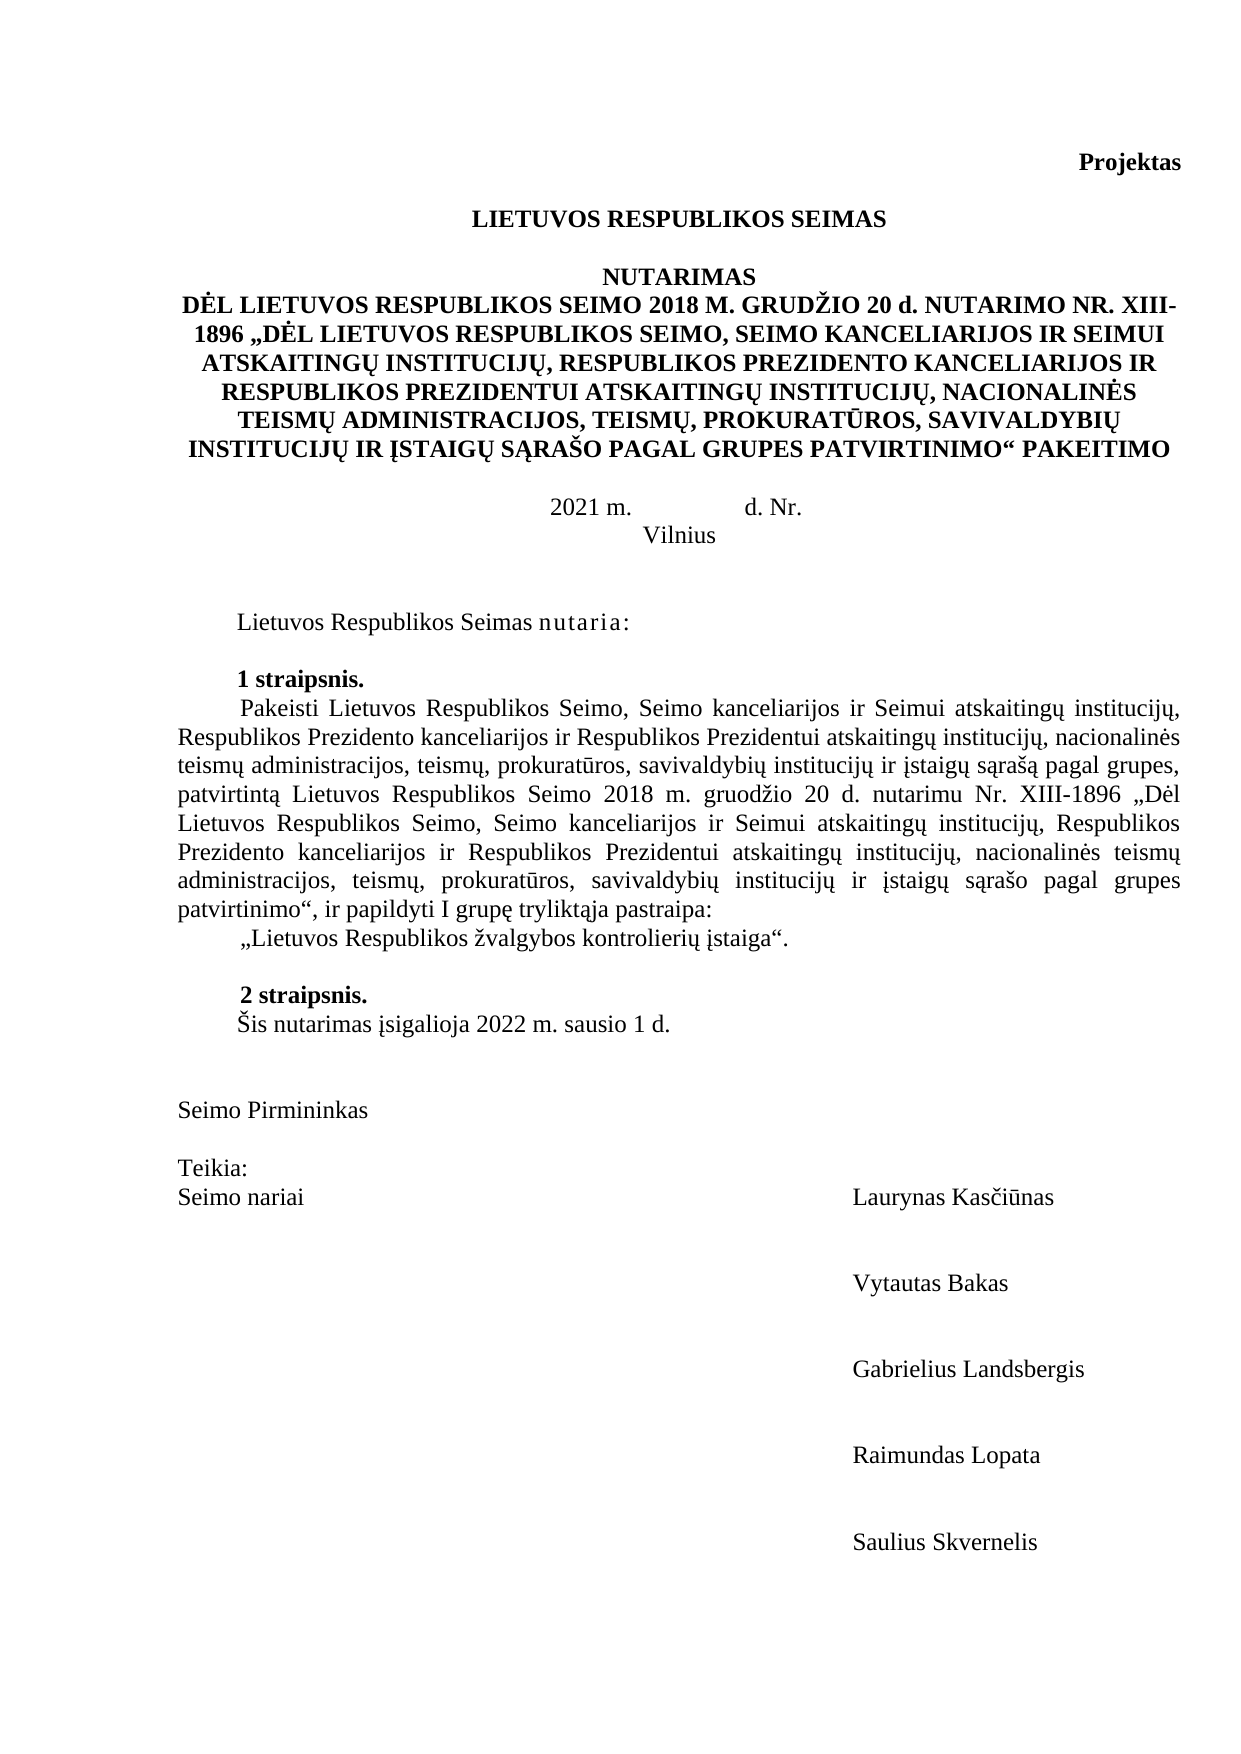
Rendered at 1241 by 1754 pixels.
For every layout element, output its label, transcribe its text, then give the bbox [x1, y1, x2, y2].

text Pakeisti Lietuvos Respublikos Seimo, Seimo kanceliarijos ir Seimui atskaitingų institucijų, Respublikos Prezidento kanceliarijos ir Respublikos Prezidentui atskaitingų institucijų, nacionalinės teismų administracijos, teismų, prokuratūros, savivaldybių institucijų ir įstaigų sąrašą pagal grupes, patvirtintą Lietuvos Respublikos Seimo 2018 m. gruodžio 20 d. nutarimu Nr. XIII-1896 „Dėl Lietuvos Respublikos Seimo, Seimo kanceliarijos ir Seimui atskaitingų institucijų, Respublikos Prezidento kanceliarijos ir Respublikos Prezidentui atskaitingų institucijų, nacionalinės teismų administracijos, teismų, prokuratūros, savivaldybių institucijų ir įstaigų sąrašo pagal grupes patvirtinimo“, ir papildyti I grupę tryliktąja pastraipa: [177, 693, 1181, 923]
text Teikia: [177, 1153, 1181, 1182]
text Vilnius [177, 521, 1181, 549]
text „Lietuvos Respublikos žvalgybos kontrolierių įstaiga“. [177, 923, 1181, 952]
text Projektas [177, 147, 1181, 176]
text 2 straipsnis. [177, 981, 1181, 1009]
text Seimo nariai Laurynas Kasčiūnas [177, 1182, 1181, 1211]
text 2021 m. d. Nr. [177, 492, 1181, 521]
text DĖL LIETUVOS RESPUBLIKOS SEIMO 2018 M. GRUDŽIO 20 d. NUTARIMO nr. XIII-1896 „DĖL LIETUVOS RESPUBLIKOS SEIMO, SEIMO KANCELIARIJOS IR SEIMUI ATSKAITINGŲ INSTITUCIJŲ, RESPUBLIKOS PREZIDENTO KANCELIARIJOS IR RESPUBLIKOS PREZIDENTUI ATSKAITINGŲ INSTITUCIJŲ, NACIONALINĖS TEISMŲ ADMINISTRACIJOS, TEISMŲ, PROKURATŪROS, SAVIVALDYBIŲ INSTITUCIJŲ IR ĮSTAIGŲ SĄRAŠO PAGAL GRUPES PATVIRTINIMO“ PAKEITIMO [177, 291, 1181, 463]
text 1 straipsnis. [177, 664, 1181, 693]
text Lietuvos Respublikos Seimas nutaria: [177, 607, 1181, 636]
text Seimo Pirmininkas [177, 1096, 1181, 1124]
text Šis nutarimas įsigalioja 2022 m. sausio 1 d. [177, 1009, 1181, 1038]
text Gabrielius Landsbergis [717, 1354, 1181, 1383]
text LIETUVOS RESPUBLIKOS SEIMAS [177, 204, 1181, 233]
text Vytautas Bakas [447, 1268, 1181, 1297]
text Saulius Skvernelis [477, 1527, 1181, 1556]
text NUTARIMAS [177, 262, 1181, 291]
text Raimundas Lopata [500, 1441, 1181, 1469]
